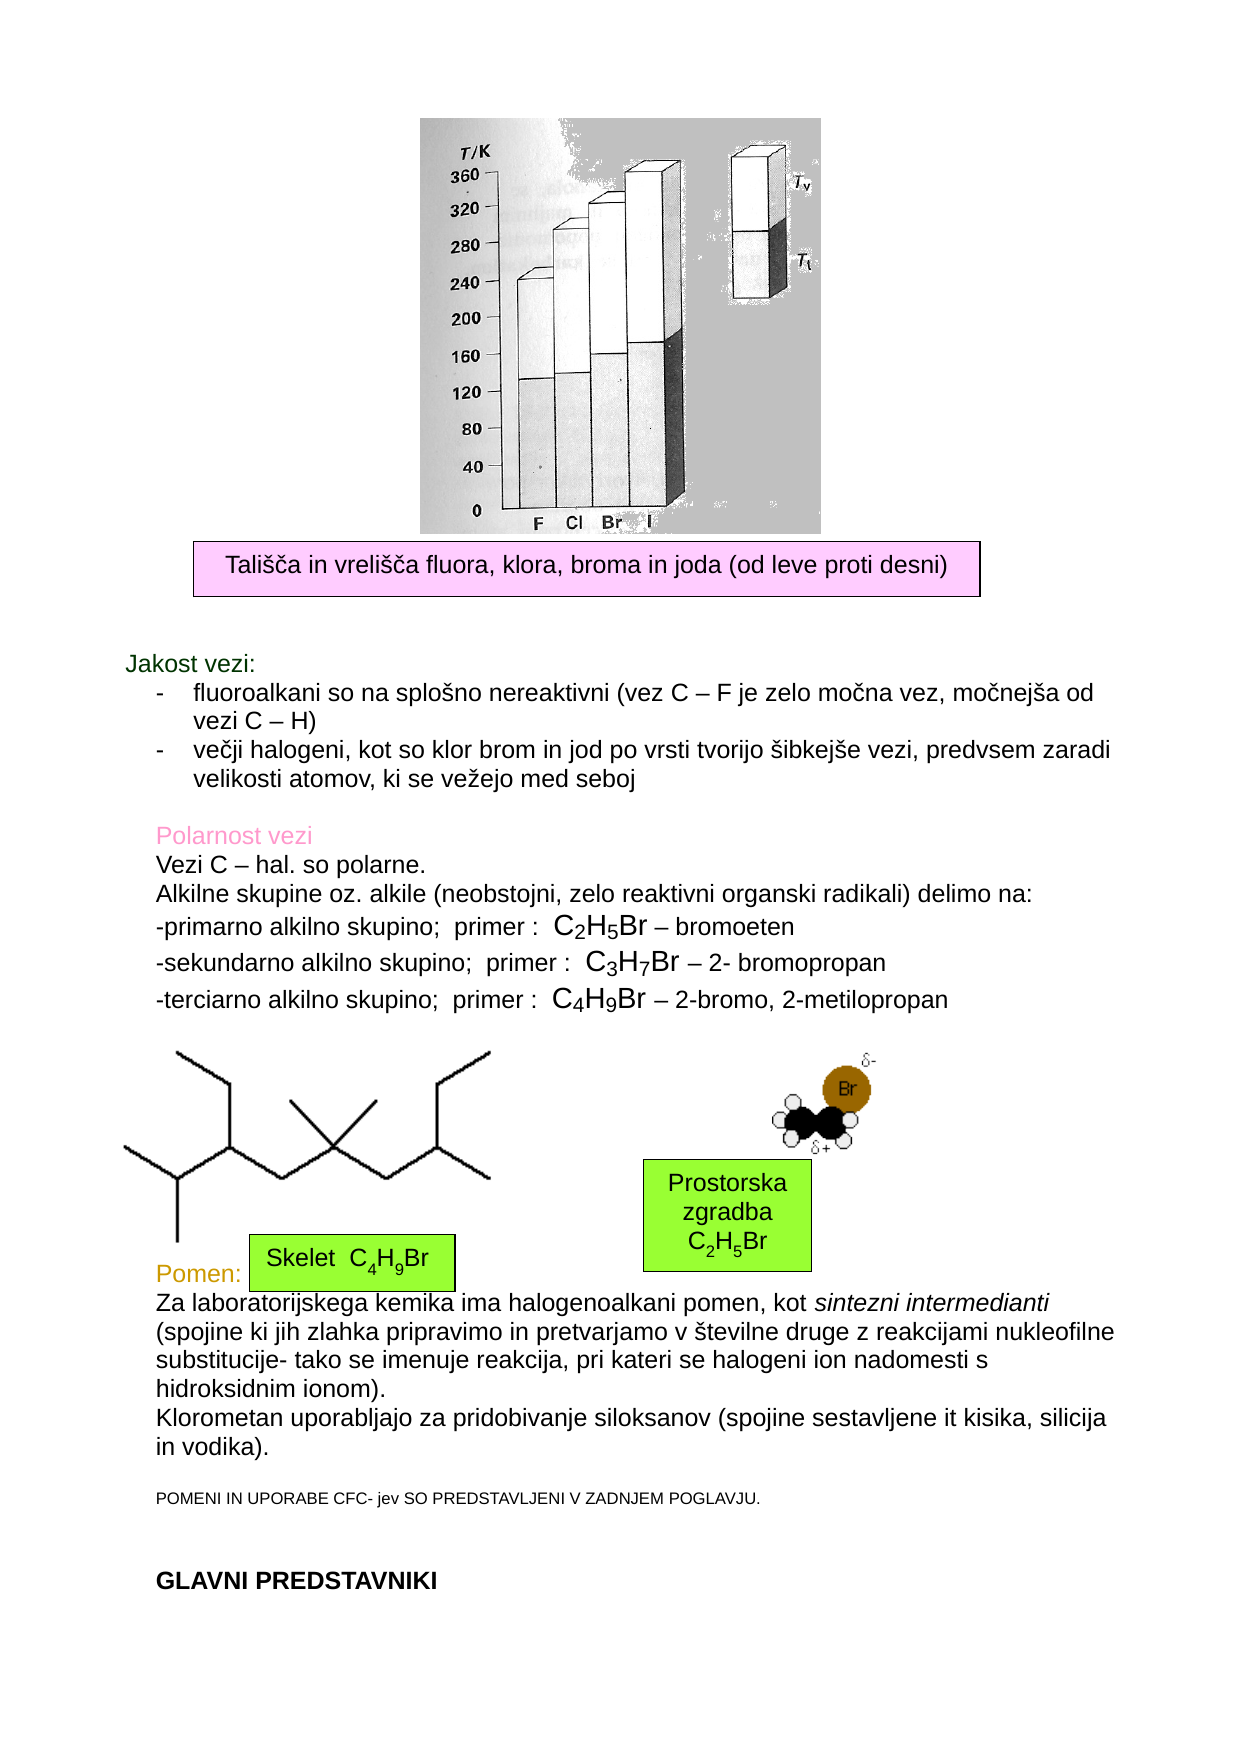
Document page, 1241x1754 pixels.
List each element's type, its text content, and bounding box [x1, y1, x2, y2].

picture [118, 1045, 494, 1246]
text Jakost vezi: [118, 649, 1122, 678]
text -primarno alkilno skupino; primer : C2H5Br – bromoeten [156, 908, 1122, 944]
text [456, 1259, 1122, 1288]
text Prostorska zgradba C2H5Br [659, 1168, 795, 1261]
text -sekundarno alkilno skupino; primer : C3H7Br – 2- bromopropan [156, 944, 1122, 981]
list fluoroalkani so na splošno nereaktivni (vez C – F je zelo močna vez, močnejša od vezi C – H) [156, 678, 1122, 735]
picture [420, 118, 821, 534]
text Polarnost vezi [156, 821, 1122, 850]
text Skelet C4H9Br [266, 1243, 439, 1278]
text Vezi C – hal. so polarne. [156, 850, 1122, 879]
picture [772, 1045, 881, 1164]
text GLAVNI PREDSTAVNIKI [156, 1566, 1122, 1594]
text Klorometan uporabljajo za pridobivanje siloksanov (spojine sestavljene it kisika, silicija in vodika). [156, 1403, 1122, 1460]
text POMENI IN UPORABE CFC- jev SO PREDSTAVLJENI V ZADNJEM POGLAVJU. [156, 1489, 1122, 1508]
text Za laboratorijskega kemika ima halogenoalkani pomen, kot sintezni intermedianti (spojine ki jih zlahka pripravimo in pretvarjamo v številne druge z reakcijami nukleofilne substitucije- tako se imenuje reakcija, pri kateri se halogeni ion nadomesti s hidroksidnim ionom). [156, 1288, 1122, 1403]
text Pomen: [156, 1259, 249, 1288]
text Alkilne skupine oz. alkile (neobstojni, zelo reaktivni organski radikali) delimo na: [156, 879, 1122, 908]
text Tališča in vrelišča fluora, klora, broma in joda (od leve proti desni) [209, 550, 964, 579]
list večji halogeni, kot so klor brom in jod po vrsti tvorijo šibkejše vezi, predvsem zaradi velikosti atomov, ki se vežejo med seboj [156, 735, 1122, 793]
text -terciarno alkilno skupino; primer : C4H9Br – 2-bromo, 2-metilopropan [156, 981, 1122, 1017]
